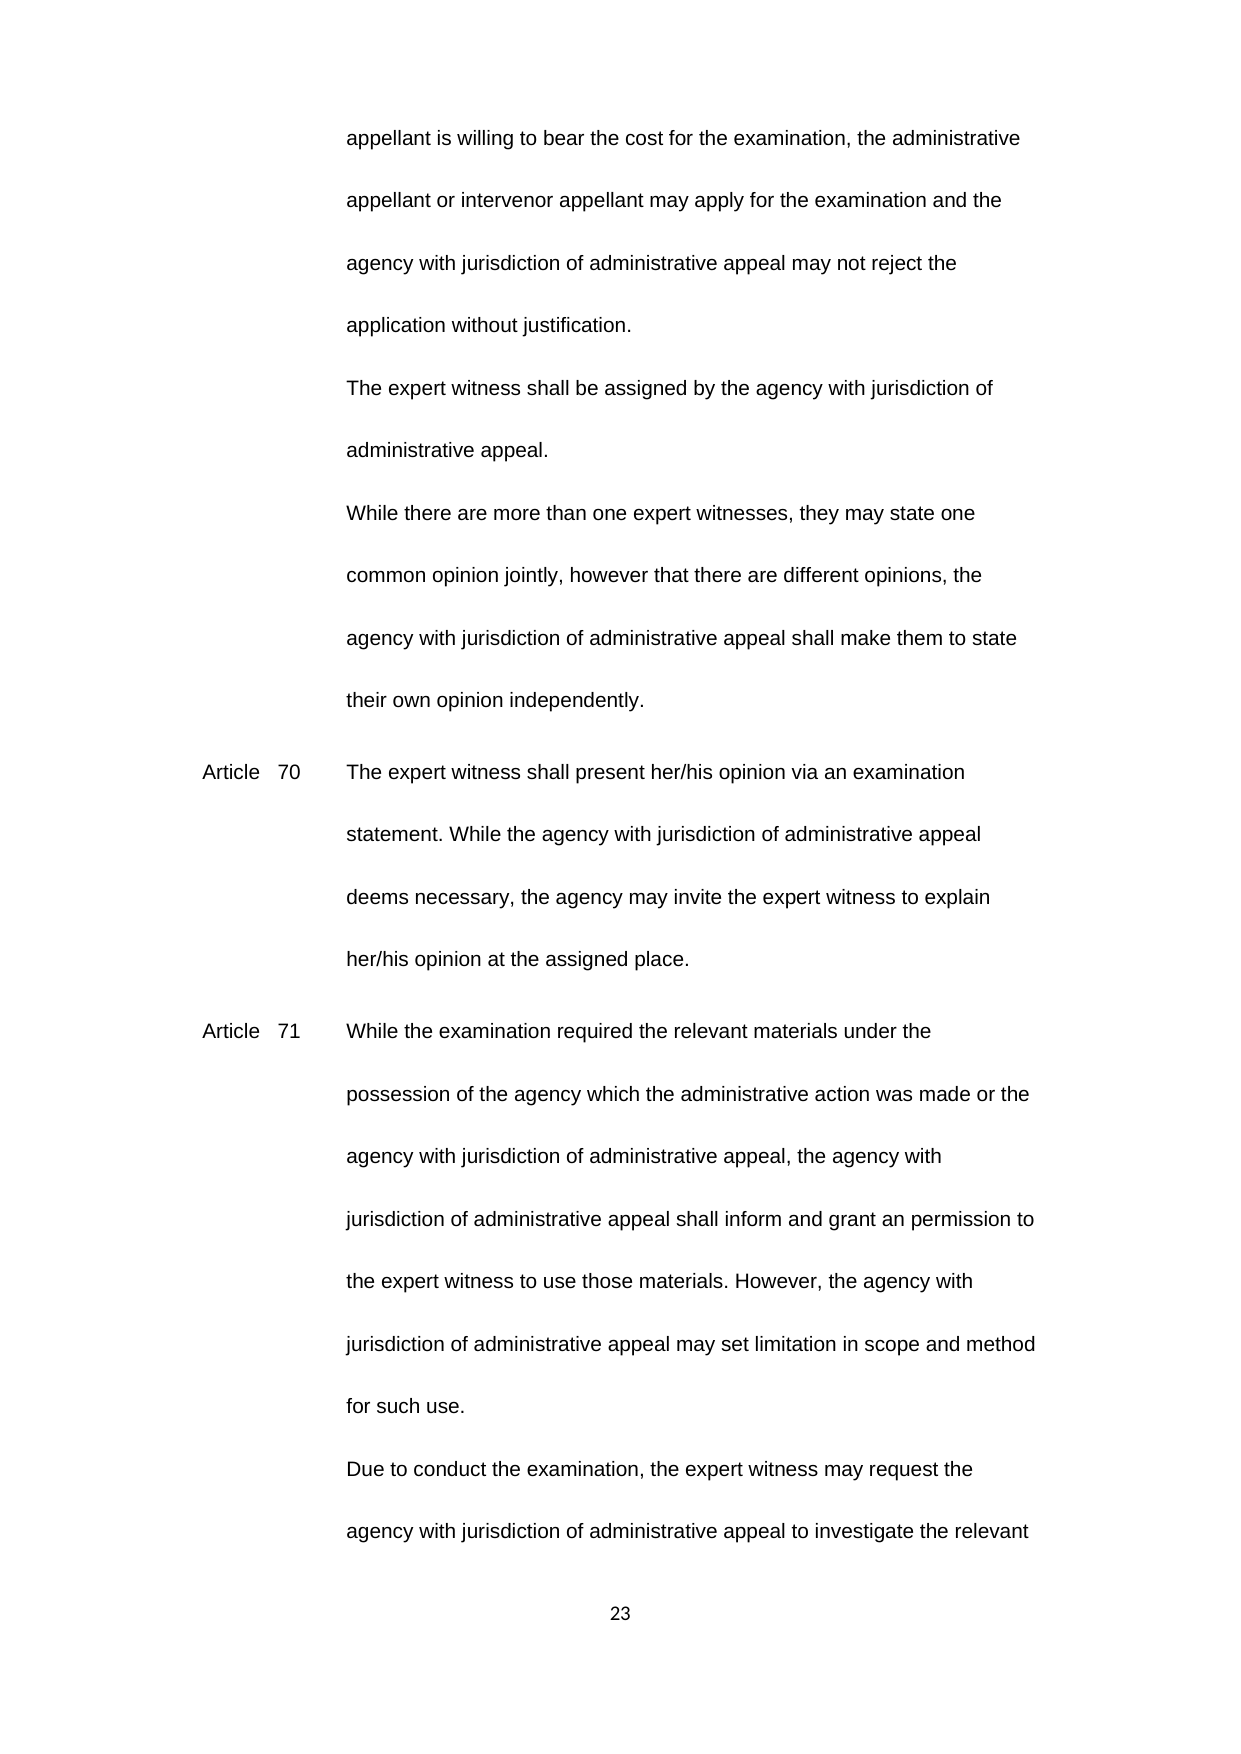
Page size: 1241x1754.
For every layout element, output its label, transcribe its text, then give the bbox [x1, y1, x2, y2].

table_cell The expert witness shall present her/his opinion via an examination statement. While the agency with jurisdiction of administrative appeal deems necessary, the agency may invite the expert witness to explain her/his opinion at the assigned place. [345, 729, 1040, 988]
table_cell While the examination required the relevant materials under the possession of the agency which the administrative action was made or the agency with jurisdiction of administrative appeal, the agency with jurisdiction of administrative appeal shall inform and grant an permission to the expert witness to use those materials. However, the agency with jurisdiction of administrative appeal may set limitation in scope and method for such use. Due to conduct the examination, the expert witness may request the agency with jurisdiction of administrative appeal to investigate the relevant [345, 988, 1040, 1560]
table_cell Article 70 [201, 729, 344, 988]
table_cell Article 71 [201, 988, 344, 1560]
table_cell [201, 94, 344, 728]
table_cell appellant is willing to bear the cost for the examination, the administrative appellant or intervenor appellant may apply for the examination and the agency with jurisdiction of administrative appeal may not reject the application without justification. The expert witness shall be assigned by the agency with jurisdiction of administrative appeal. While there are more than one expert witnesses, they may state one common opinion jointly, however that there are different opinions, the agency with jurisdiction of administrative appeal shall make them to state their own opinion independently. [345, 94, 1040, 728]
